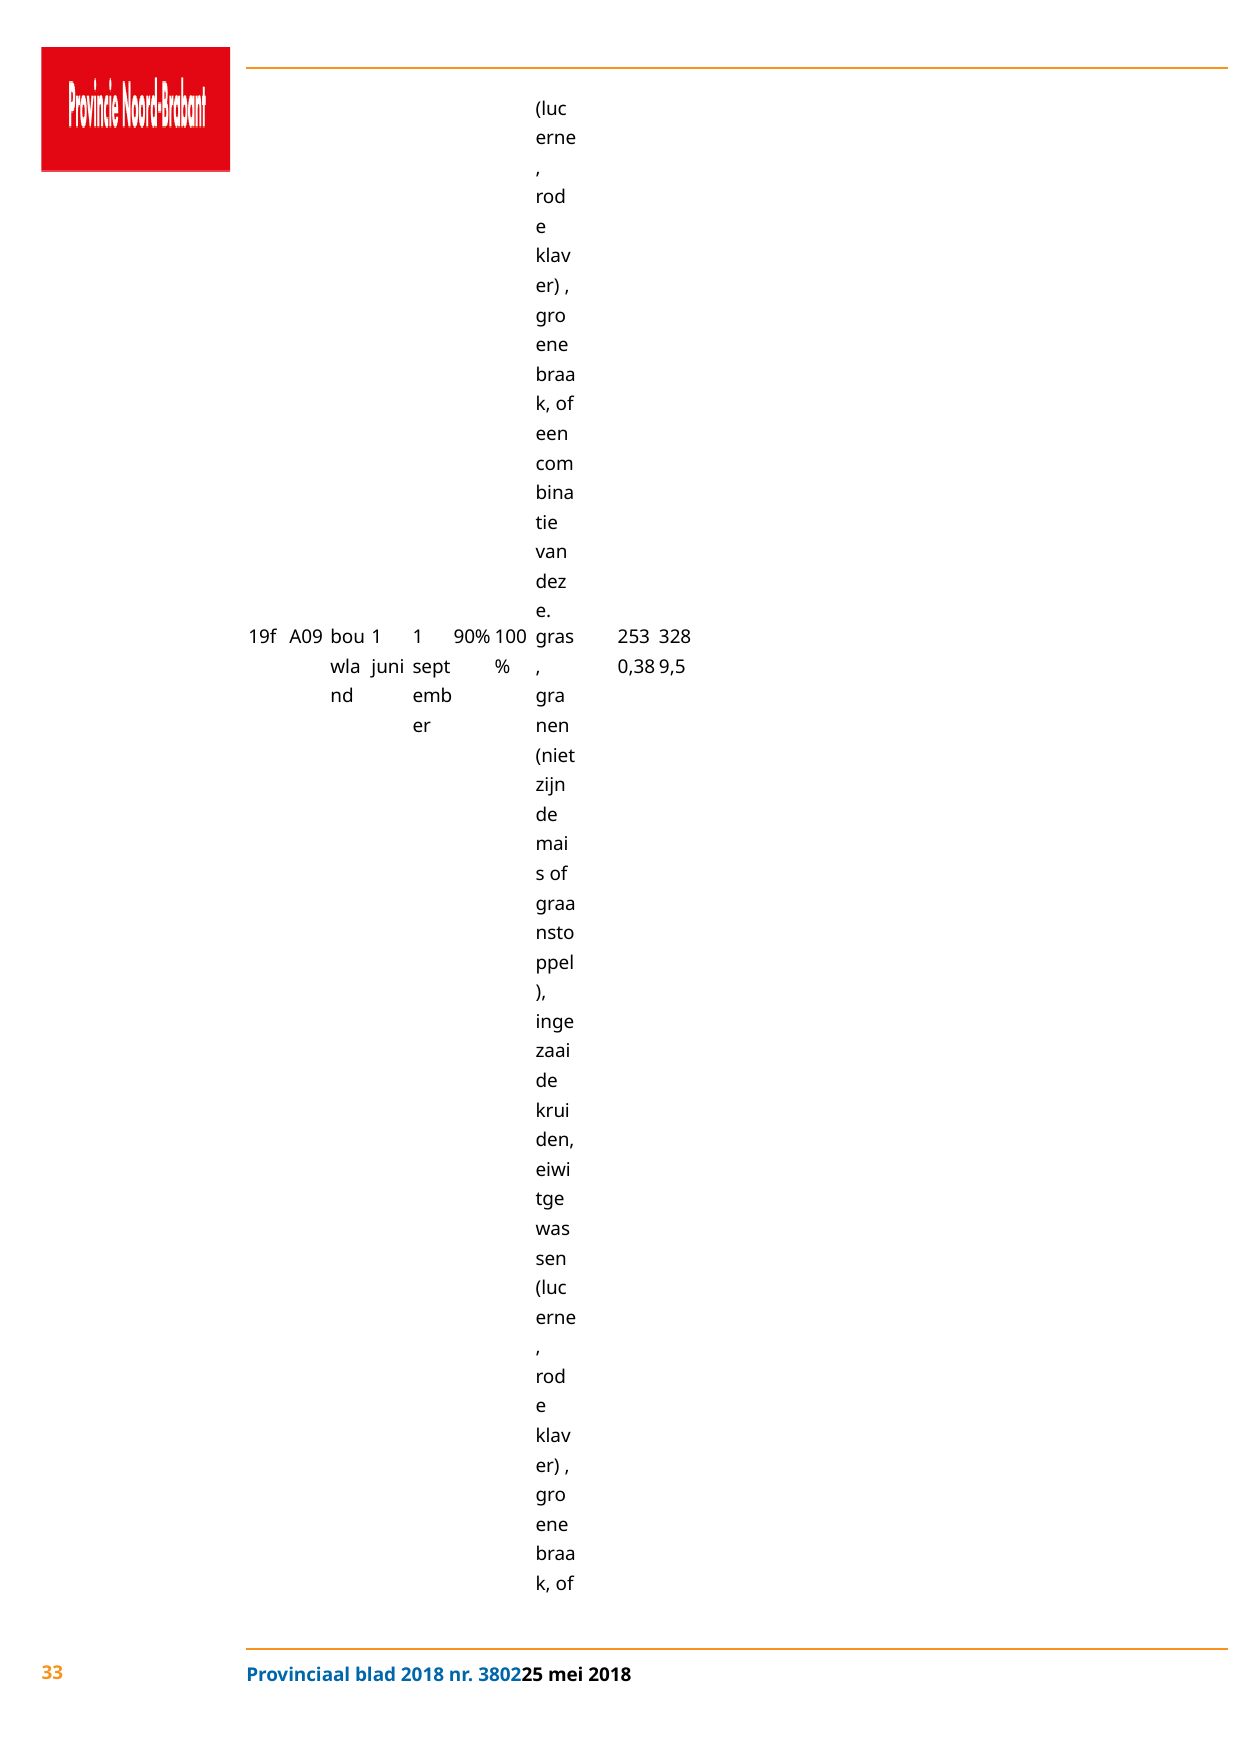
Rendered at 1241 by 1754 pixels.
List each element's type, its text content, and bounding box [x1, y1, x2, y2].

table_cell [576, 95, 617, 623]
table_cell 100% [494, 624, 535, 1596]
table_cell [289, 95, 330, 623]
table_cell A09 [289, 624, 330, 1596]
table_cell (lucerne, rode klaver) , groene braak, of een combinatie van deze. [535, 95, 576, 623]
table_cell [412, 95, 453, 623]
table_cell 3289,5 [659, 624, 700, 1596]
table_cell [494, 95, 535, 623]
picture [41, 47, 231, 172]
table_cell [576, 624, 617, 1596]
table_cell 1 juni [371, 624, 412, 1596]
table_cell [330, 95, 371, 623]
table_cell [371, 95, 412, 623]
table_cell [453, 95, 494, 623]
table_cell 1 september [412, 624, 453, 1596]
table_cell 19f [248, 624, 289, 1596]
table_cell [659, 95, 700, 623]
table_cell 2530,38 [618, 624, 659, 1596]
table_cell [248, 95, 289, 623]
table_cell 90% [453, 624, 494, 1596]
table_cell gras, granen (niet zijnde mais of graanstoppel), ingezaaide kruiden, eiwitgewassen (lucerne, rode klaver) , groene braak, of [535, 624, 576, 1596]
table_cell [618, 95, 659, 623]
table_cell bouwland [330, 624, 371, 1596]
